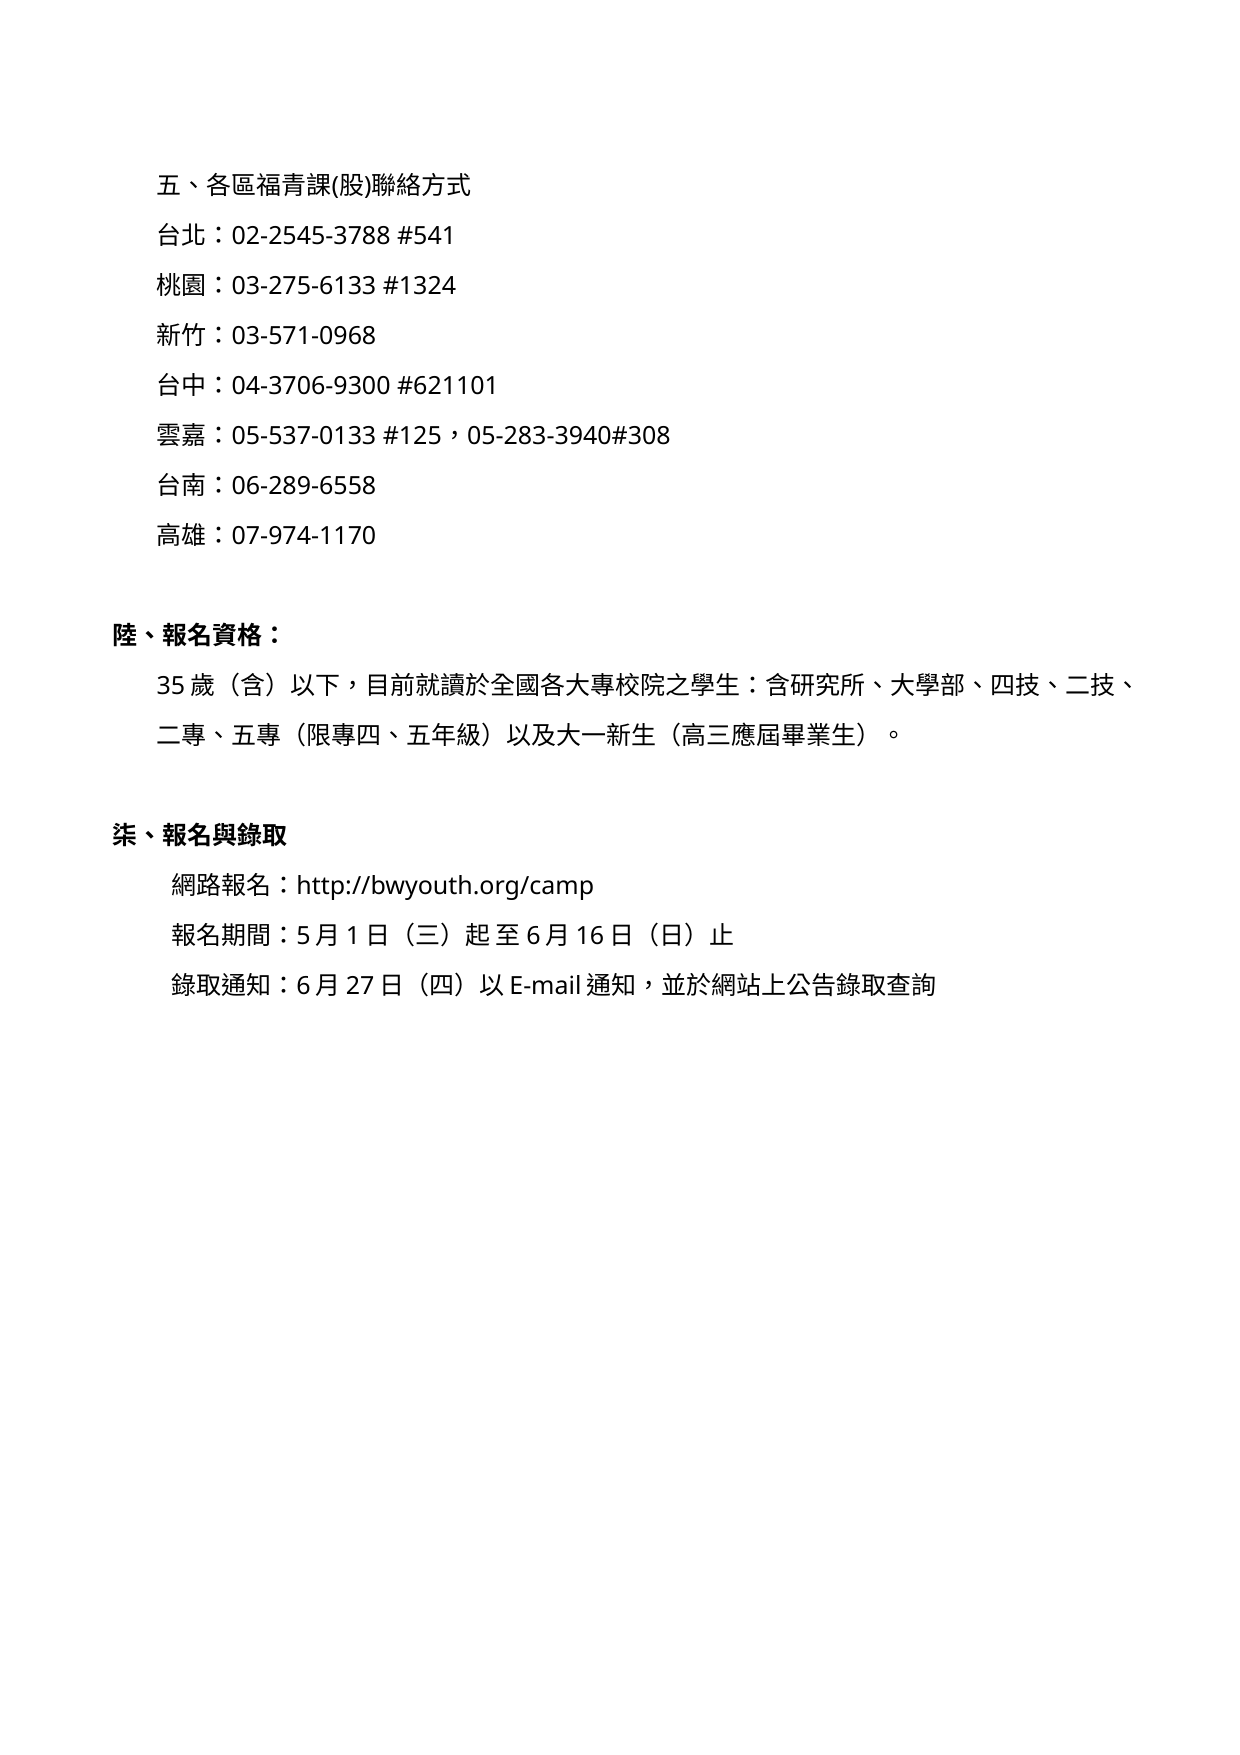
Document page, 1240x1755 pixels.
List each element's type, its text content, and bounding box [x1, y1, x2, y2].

text 錄取通知：6月27日（四）以E-mail通知，並於網站上公告錄取查詢 [171, 955, 1127, 1005]
text 柒、報名與錄取 [112, 805, 1127, 855]
text 台中：04-3706-9300 #621101 [156, 355, 1127, 405]
text 桃園：03-275-6133 #1324 [156, 255, 1127, 305]
text 台南：06-289-6558 [156, 455, 1127, 505]
text 報名期間：5月1日（三）起 至 6月16日（日）止 [171, 905, 1127, 955]
text 雲嘉：05-537-0133 #125，05-283-3940#308 [156, 405, 1127, 455]
text 陸、報名資格： [112, 605, 1127, 655]
text 高雄：07-974-1170 [156, 505, 1127, 555]
text 網路報名：http://bwyouth.org/camp [171, 855, 1127, 905]
text 35歲（含）以下，⽬前就讀於全國各大專校院之學生：含研究所、大學部、四技、⼆技、⼆專、五專（限專四、五年級）以及大一新生（高三應屆畢業生）。 [156, 655, 1127, 755]
text 五、各區福青課(股)聯絡方式 [156, 155, 1127, 205]
text 台北：02-2545-3788 #541 [156, 205, 1127, 255]
text 新竹：03-571-0968 [156, 305, 1127, 355]
